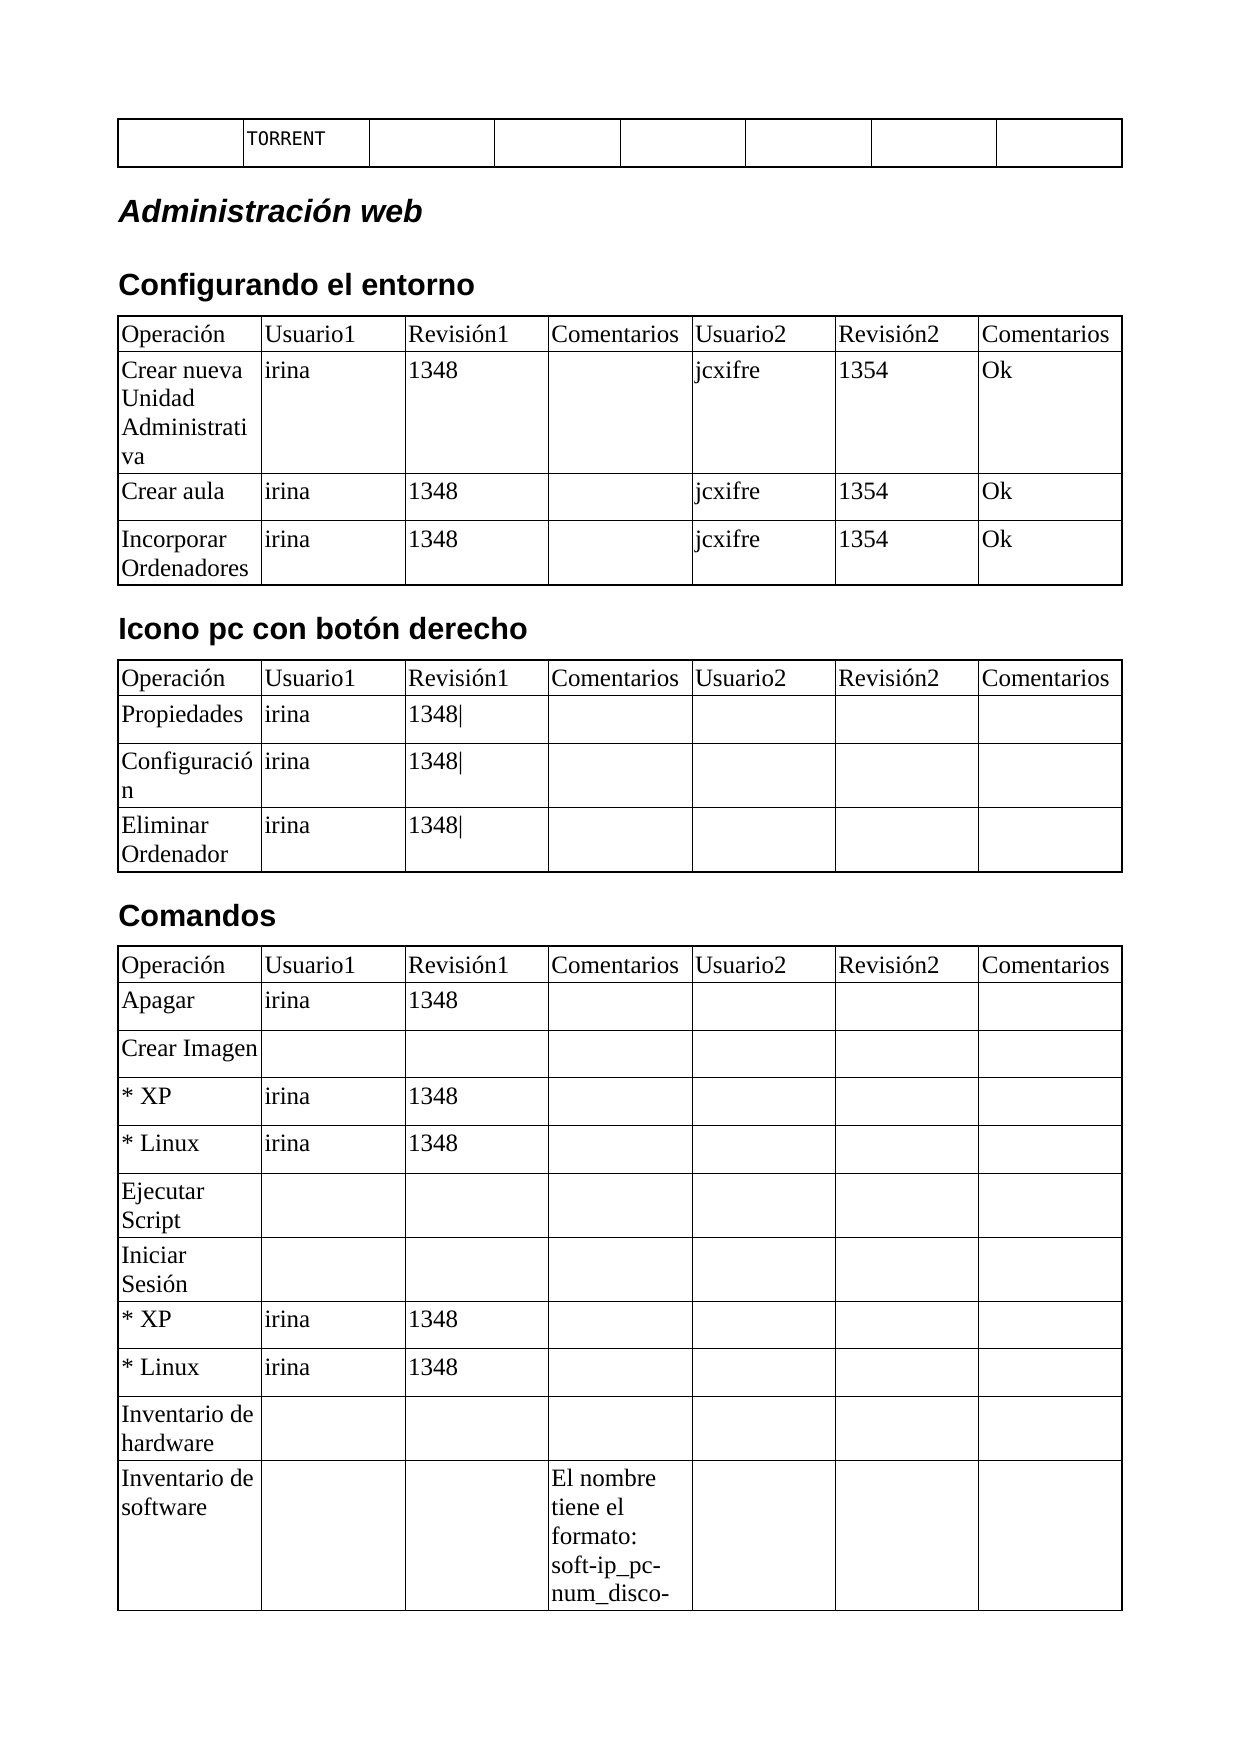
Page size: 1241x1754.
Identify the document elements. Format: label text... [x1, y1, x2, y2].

table_cell irina [262, 808, 405, 871]
table_cell Inventario de software [119, 1461, 261, 1610]
table_cell 1348 [406, 352, 548, 473]
table_header Revisión2 [836, 317, 978, 351]
table_cell [549, 808, 692, 871]
table_cell [693, 1078, 835, 1125]
table_cell 1348 [406, 521, 548, 584]
table_cell TORRENT [244, 120, 369, 166]
table_header Operación [119, 947, 261, 982]
table_cell [549, 696, 692, 743]
table_header Usuario1 [262, 317, 405, 351]
table_header Comentarios [979, 947, 1121, 982]
subtitle Configurando el entorno [118, 267, 1122, 302]
table_cell [549, 1126, 692, 1173]
table_header Usuario2 [693, 317, 835, 351]
table_cell [693, 744, 835, 807]
table_cell [262, 1397, 405, 1460]
table_cell [406, 1238, 548, 1301]
table_header Operación [119, 317, 261, 351]
table_cell [979, 983, 1121, 1029]
table_header Revisión1 [406, 947, 548, 982]
table_cell [872, 120, 996, 166]
table_header Usuario1 [262, 947, 405, 982]
table_header Usuario2 [693, 661, 835, 695]
table_cell [746, 120, 871, 166]
table_cell [979, 1174, 1121, 1237]
table_cell irina [262, 696, 405, 743]
table_cell [693, 1302, 835, 1348]
table_header Revisión1 [406, 317, 548, 351]
subtitle Administración web [118, 193, 1122, 229]
table_cell [979, 1031, 1121, 1077]
table_cell [836, 1397, 978, 1460]
table_cell [836, 1349, 978, 1396]
table_cell [836, 983, 978, 1029]
table_cell [997, 120, 1121, 166]
table_cell [836, 808, 978, 871]
table_cell Crear Imagen [119, 1031, 261, 1077]
table_cell irina [262, 1078, 405, 1125]
table_cell [693, 1397, 835, 1460]
table_header Usuario1 [262, 661, 405, 695]
table_cell [549, 1031, 692, 1077]
table_cell [979, 1302, 1121, 1348]
table_header Comentarios [549, 947, 692, 982]
table_cell [262, 1238, 405, 1301]
table_cell [549, 521, 692, 584]
table_cell El nombre tiene el formato: soft-ip_pc-num_disco- [549, 1461, 692, 1610]
table_cell Ok [979, 521, 1121, 584]
table_header Comentarios [549, 317, 692, 351]
table_cell [406, 1397, 548, 1460]
table_cell [262, 1031, 405, 1077]
table_cell [406, 1031, 548, 1077]
table_cell * XP [119, 1302, 261, 1348]
table_cell [621, 120, 745, 166]
table_cell [979, 1397, 1121, 1460]
table_cell jcxifre [693, 352, 835, 473]
table_cell 1348 [406, 1302, 548, 1348]
table_header Revisión2 [836, 661, 978, 695]
table_cell jcxifre [693, 474, 835, 520]
table_header Comentarios [979, 661, 1121, 695]
table_cell Crear aula [119, 474, 261, 520]
table_cell Propiedades [119, 696, 261, 743]
table_cell [836, 1031, 978, 1077]
table_cell irina [262, 474, 405, 520]
table_cell 1348 [406, 1349, 548, 1396]
table_cell [693, 1238, 835, 1301]
table_cell Crear nueva Unidad Administrativa [119, 352, 261, 473]
table_cell 1354 [836, 474, 978, 520]
table_cell Ok [979, 474, 1121, 520]
table_cell Iniciar Sesión [119, 1238, 261, 1301]
table_cell [979, 1349, 1121, 1396]
table_cell [836, 696, 978, 743]
table_cell irina [262, 1349, 405, 1396]
table_cell irina [262, 1302, 405, 1348]
table_cell irina [262, 352, 405, 473]
table_cell [979, 1078, 1121, 1125]
subtitle Icono pc con botón derecho [118, 611, 1122, 646]
table_cell Ok [979, 352, 1121, 473]
table_cell [693, 983, 835, 1029]
table_cell [979, 1461, 1121, 1610]
table_cell [549, 1238, 692, 1301]
table_cell [549, 744, 692, 807]
table_cell [693, 1461, 835, 1610]
table_cell 1348 [406, 474, 548, 520]
table_cell Ejecutar Script [119, 1174, 261, 1237]
table_cell [693, 1031, 835, 1077]
table_cell jcxifre [693, 521, 835, 584]
table_cell [693, 1349, 835, 1396]
table_cell * XP [119, 1078, 261, 1125]
table_cell [549, 1174, 692, 1237]
table_header Operación [119, 661, 261, 695]
table_cell 1348 [406, 983, 548, 1029]
table_cell * Linux [119, 1126, 261, 1173]
table_cell [836, 744, 978, 807]
table_cell 1348 [406, 1078, 548, 1125]
table_cell [693, 808, 835, 871]
table_cell [406, 1174, 548, 1237]
table_cell [549, 1302, 692, 1348]
table_cell [836, 1302, 978, 1348]
table_header Comentarios [979, 317, 1121, 351]
table_cell irina [262, 744, 405, 807]
table_cell [836, 1238, 978, 1301]
table_cell irina [262, 1126, 405, 1173]
table_header Usuario2 [693, 947, 835, 982]
table_cell 1354 [836, 352, 978, 473]
subtitle Comandos [118, 898, 1122, 933]
table_cell [836, 1461, 978, 1610]
table_cell [549, 352, 692, 473]
table_cell [406, 1461, 548, 1610]
table_cell [979, 696, 1121, 743]
table_header Revisión2 [836, 947, 978, 982]
table_cell 1348| [406, 696, 548, 743]
table_cell [119, 120, 243, 166]
table_cell [693, 696, 835, 743]
table_cell [370, 120, 494, 166]
table_cell [836, 1078, 978, 1125]
table_cell [836, 1126, 978, 1173]
table_cell 1348| [406, 744, 548, 807]
table_cell [979, 744, 1121, 807]
table_cell irina [262, 983, 405, 1029]
table_cell Configuración [119, 744, 261, 807]
table_cell [979, 808, 1121, 871]
table_cell [549, 1397, 692, 1460]
table_cell [549, 474, 692, 520]
table_header Comentarios [549, 661, 692, 695]
table_cell [262, 1461, 405, 1610]
table_cell 1354 [836, 521, 978, 584]
table_cell Eliminar Ordenador [119, 808, 261, 871]
table_cell Inventario de hardware [119, 1397, 261, 1460]
table_cell [262, 1174, 405, 1237]
table_cell 1348| [406, 808, 548, 871]
table_cell [979, 1126, 1121, 1173]
table_cell * Linux [119, 1349, 261, 1396]
table_header Revisión1 [406, 661, 548, 695]
table_cell 1348 [406, 1126, 548, 1173]
table_cell [836, 1174, 978, 1237]
table_cell [693, 1126, 835, 1173]
table_cell [549, 983, 692, 1029]
table_cell [979, 1238, 1121, 1301]
table_cell [549, 1078, 692, 1125]
table_cell [495, 120, 620, 166]
table_cell Apagar [119, 983, 261, 1029]
table_cell [693, 1174, 835, 1237]
table_cell Incorporar Ordenadores [119, 521, 261, 584]
table_cell [549, 1349, 692, 1396]
table_cell irina [262, 521, 405, 584]
